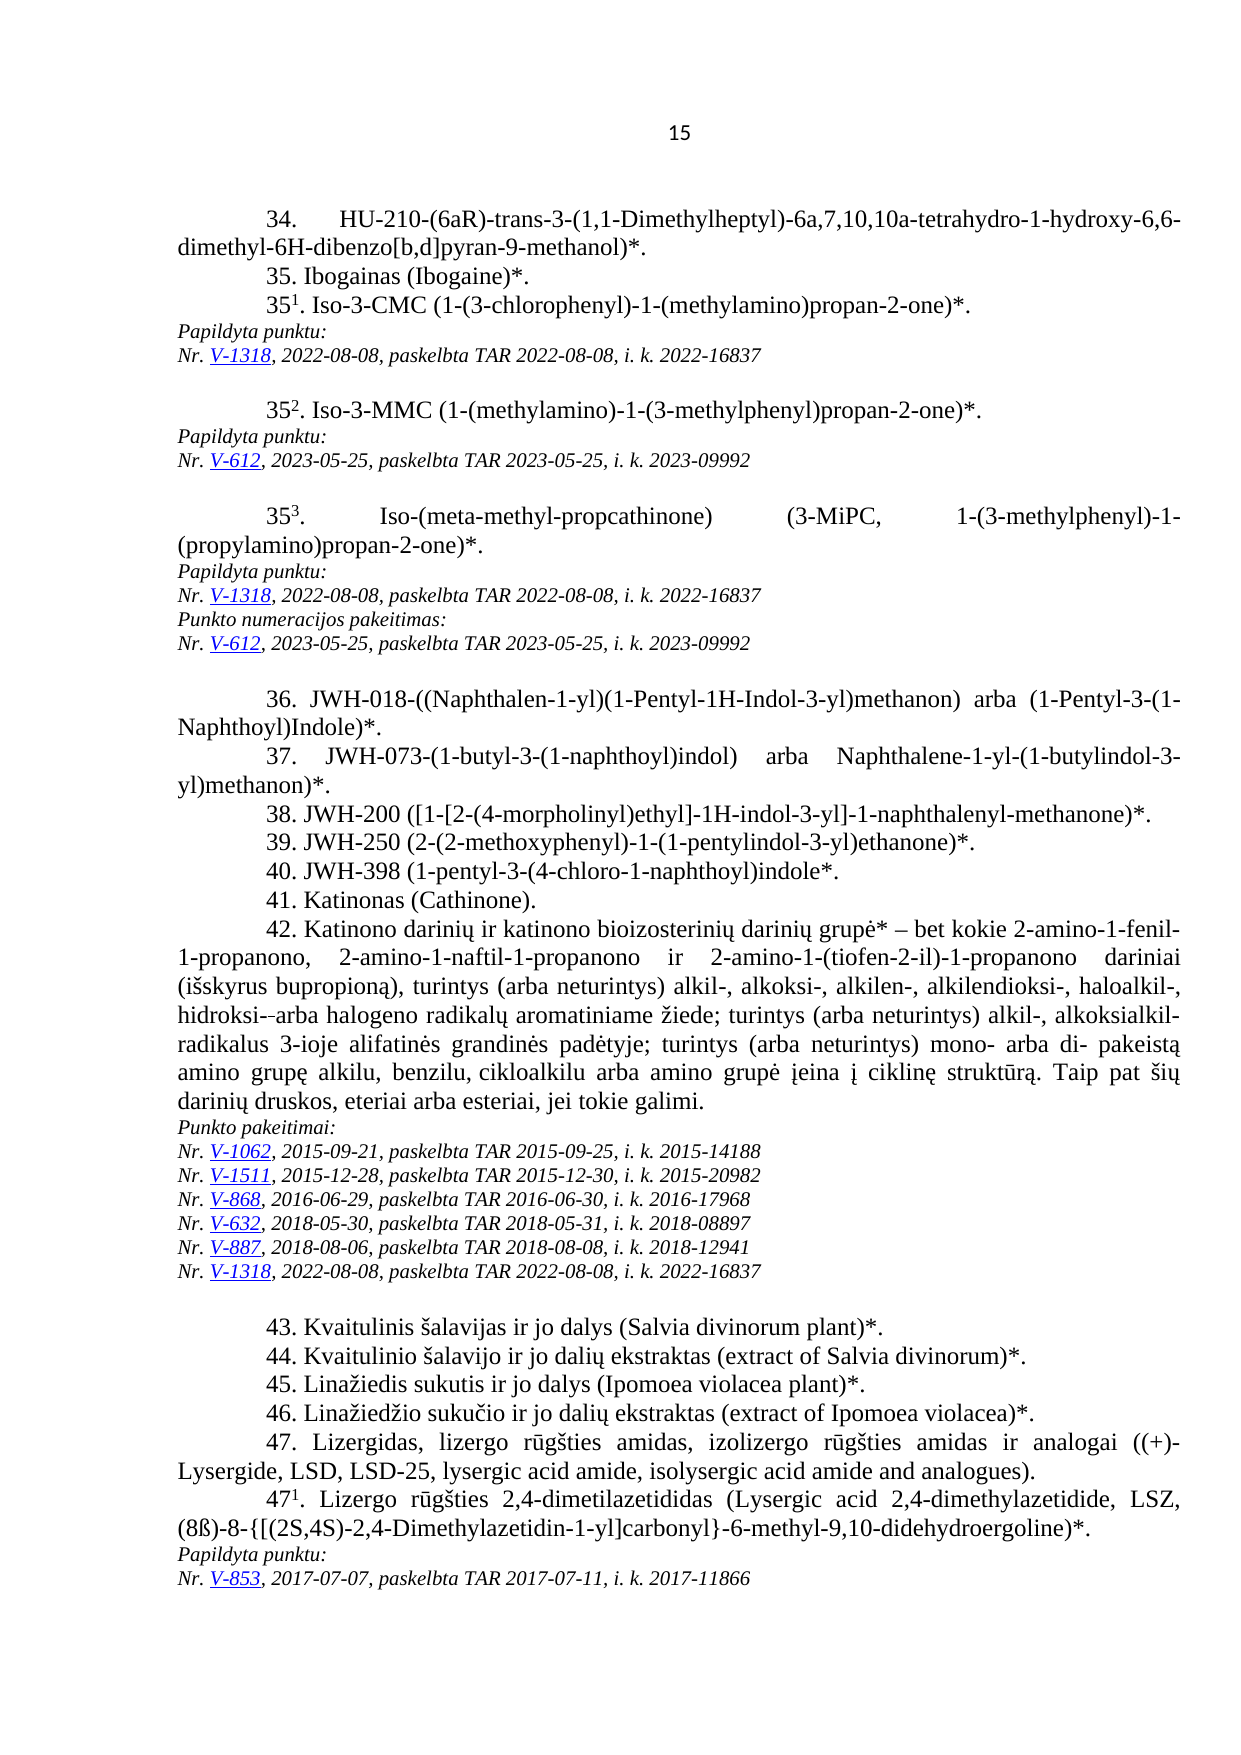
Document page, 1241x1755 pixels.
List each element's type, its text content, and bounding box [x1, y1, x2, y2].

text Nr. V-612, 2023-05-25, paskelbta TAR 2023-05-25, i. k. 2023-09992 [177, 448, 1181, 472]
text 37. JWH-073-(1-butyl-3-(1-naphthoyl)indol) arba Naphthalene-1-yl-(1-butylindol-3-yl)methanon)*. [177, 741, 1181, 799]
text 46. Linažiedžio sukučio ir jo dalių ekstraktas (extract of Ipomoea violacea)*. [177, 1398, 1181, 1427]
text Nr. V-868, 2016-06-29, paskelbta TAR 2016-06-30, i. k. 2016-17968 [177, 1187, 1181, 1211]
text 44. Kvaitulinio šalavijo ir jo dalių ekstraktas (extract of Salvia divinorum)*. [177, 1341, 1181, 1369]
text Punkto pakeitimai: [177, 1115, 1181, 1139]
text Nr. V-1511, 2015-12-28, paskelbta TAR 2015-12-30, i. k. 2015-20982 [177, 1163, 1181, 1187]
text 47. Lizergidas, lizergo rūgšties amidas, izolizergo rūgšties amidas ir analogai ((+)-Lysergide, LSD, LSD-25, lysergic acid amide, isolysergic acid amide and analogues). [177, 1427, 1181, 1484]
text Nr. V-853, 2017-07-07, paskelbta TAR 2017-07-11, i. k. 2017-11866 [177, 1566, 1181, 1590]
text Papildyta punktu: [177, 319, 1181, 343]
text 40. JWH-398 (1-pentyl-3-(4-chloro-1-naphthoyl)indole*. [177, 856, 1181, 885]
text 39. JWH-250 (2-(2-methoxyphenyl)-1-(1-pentylindol-3-yl)ethanone)*. [177, 827, 1181, 856]
text 41. Katinonas (Cathinone). [177, 885, 1181, 914]
text Nr. V-612, 2023-05-25, paskelbta TAR 2023-05-25, i. k. 2023-09992 [177, 631, 1181, 655]
text Nr. V-1062, 2015-09-21, paskelbta TAR 2015-09-25, i. k. 2015-14188 [177, 1139, 1181, 1163]
text Papildyta punktu: [177, 1542, 1181, 1566]
text 351. Iso-3-CMC (1-(3-chlorophenyl)-1-(methylamino)propan-2-one)*. [177, 290, 1181, 319]
text 45. Linažiedis sukutis ir jo dalys (Ipomoea violacea plant)*. [177, 1369, 1181, 1398]
text 471. Lizergo rūgšties 2,4-dimetilazetididas (Lysergic acid 2,4-dimethylazetidide, LSZ, (8ß)-8-{[(2S,4S)-2,4-Dimethylazetidin-1-yl]carbonyl}-6-methyl-9,10-didehydroergoline)*. [177, 1484, 1181, 1542]
text 43. Kvaitulinis šalavijas ir jo dalys (Salvia divinorum plant)*. [177, 1312, 1181, 1341]
text Punkto numeracijos pakeitimas: [177, 607, 1181, 631]
text 353. Iso-(meta-methyl-propcathinone) (3-MiPC, 1-(3-methylphenyl)-1-(propylamino)propan-2-one)*. [177, 501, 1181, 559]
text Nr. V-632, 2018-05-30, paskelbta TAR 2018-05-31, i. k. 2018-08897 [177, 1211, 1181, 1235]
text Nr. V-1318, 2022-08-08, paskelbta TAR 2022-08-08, i. k. 2022-16837 [177, 343, 1181, 367]
text Nr. V-887, 2018-08-06, paskelbta TAR 2018-08-08, i. k. 2018-12941 [177, 1235, 1181, 1259]
text 38. JWH-200 ([1-[2-(4-morpholinyl)ethyl]-1H-indol-3-yl]-1-naphthalenyl-methanone)*. [177, 799, 1181, 827]
text Papildyta punktu: [177, 559, 1181, 583]
text Papildyta punktu: [177, 424, 1181, 448]
text Nr. V-1318, 2022-08-08, paskelbta TAR 2022-08-08, i. k. 2022-16837 [177, 1259, 1181, 1283]
text 35. Ibogainas (Ibogaine)*. [177, 261, 1181, 290]
text 352. Iso-3-MMC (1-(methylamino)-1-(3-methylphenyl)propan-2-one)*. [177, 396, 1181, 424]
text 36. JWH-018-((Naphthalen-1-yl)(1-Pentyl-1H-Indol-3-yl)methanon) arba (1-Pentyl-3-(1-Naphthoyl)Indole)*. [177, 684, 1181, 741]
text Nr. V-1318, 2022-08-08, paskelbta TAR 2022-08-08, i. k. 2022-16837 [177, 583, 1181, 607]
text 42. Katinono darinių ir katinono bioizosterinių darinių grupė* – bet kokie 2-amino-1-fenil-1-propanono, 2-amino-1-naftil-1-propanono ir 2-amino-1-(tiofen-2-il)-1-propanono dariniai (išskyrus bupropioną), turintys (arba neturintys) alkil-, alkoksi-, alkilen-, alkilendioksi-, haloalkil-, hidroksi- arba halogeno radikalų aromatiniame žiede; turintys (arba neturintys) alkil-, alkoksialkil- radikalus 3-ioje alifatinės grandinės padėtyje; turintys (arba neturintys) mono- arba di- pakeistą amino grupę alkilu, benzilu, cikloalkilu arba amino grupė įeina į ciklinę struktūrą. Taip pat šių darinių druskos, eteriai arba esteriai, jei tokie galimi. [177, 914, 1181, 1115]
text 34. HU-210-(6aR)-trans-3-(1,1-Dimethylheptyl)-6a,7,10,10a-tetrahydro-1-hydroxy-6,6-dimethyl-6H-dibenzo[b,d]pyran-9-methanol)*. [177, 204, 1181, 261]
